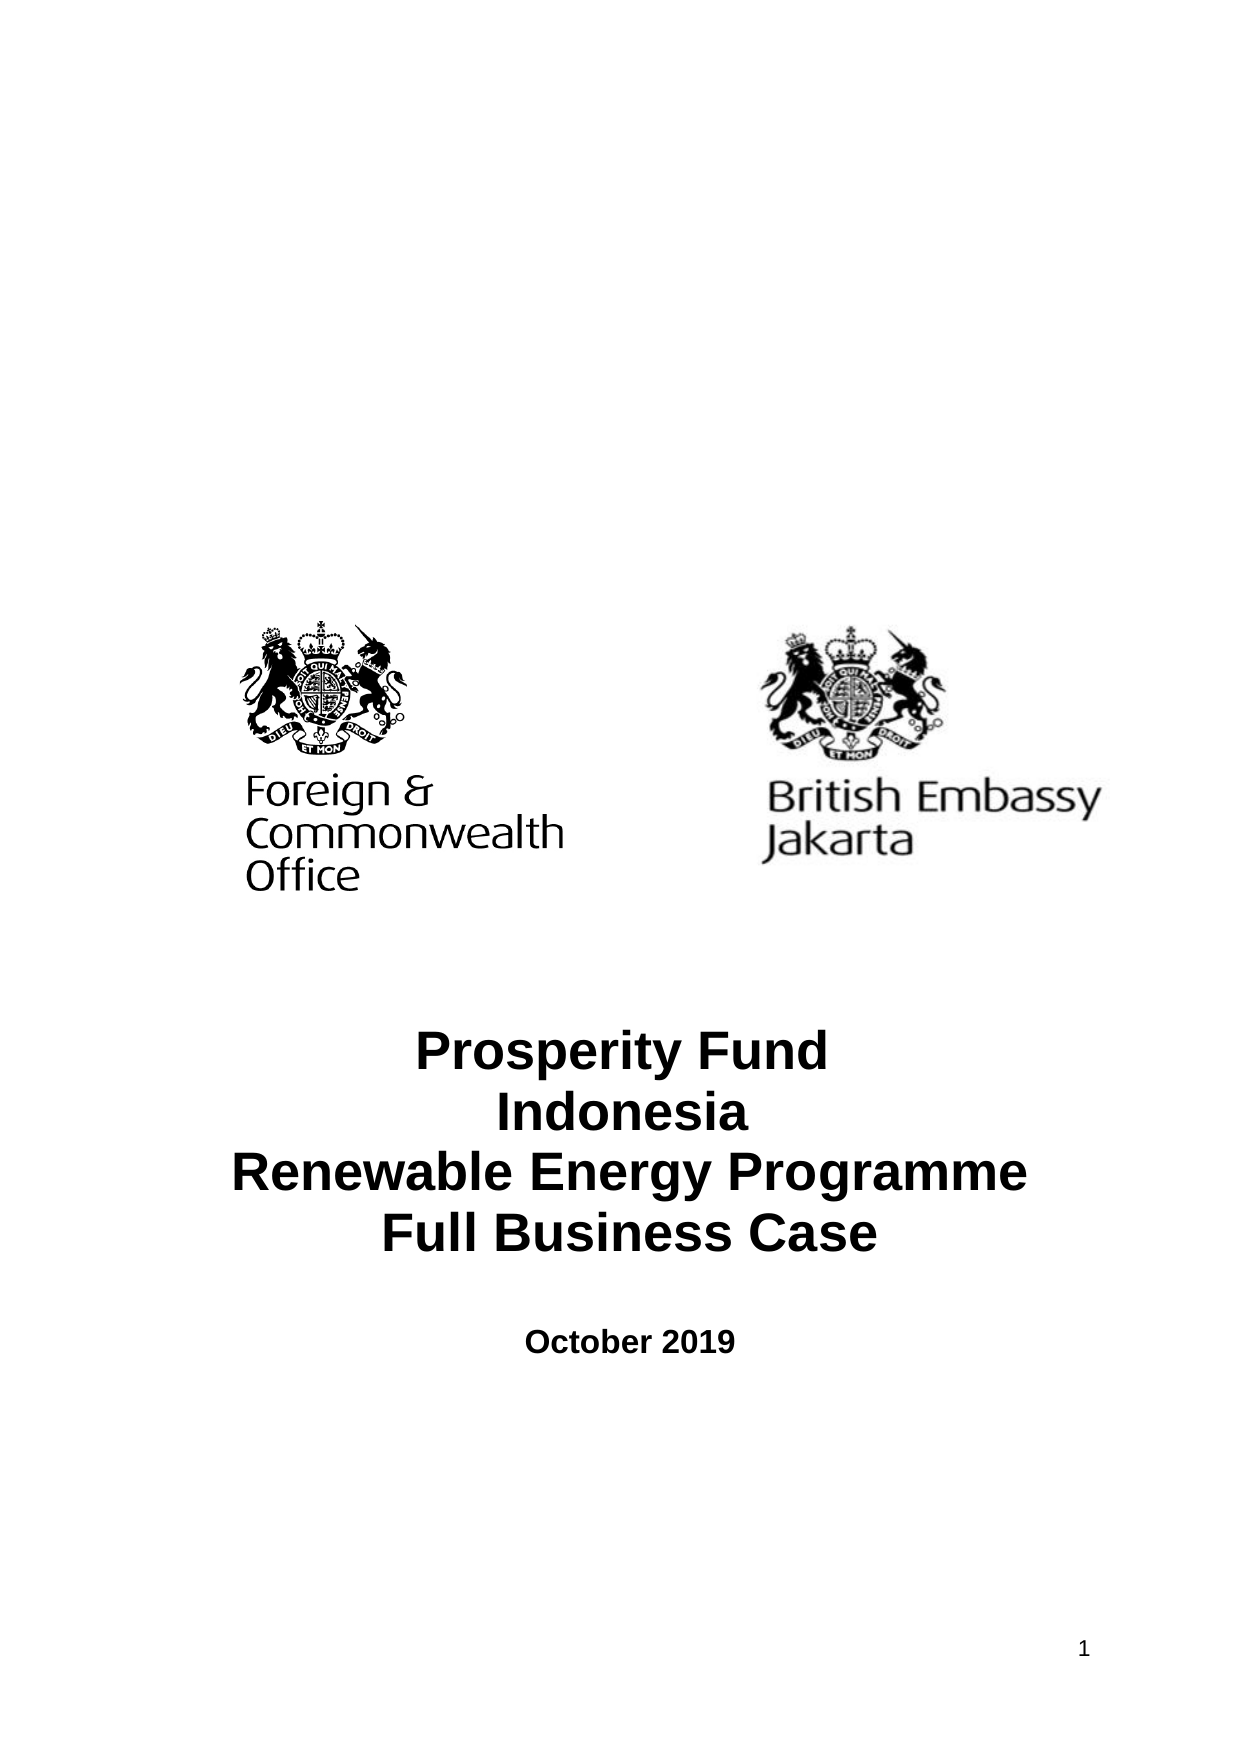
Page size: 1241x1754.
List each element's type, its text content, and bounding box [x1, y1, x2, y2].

table_header Prosperity Fund Indonesia Renewable Energy Programme Full Business Case October 2019 [150, 541, 1090, 1572]
picture [239, 621, 563, 891]
picture [747, 614, 1111, 875]
